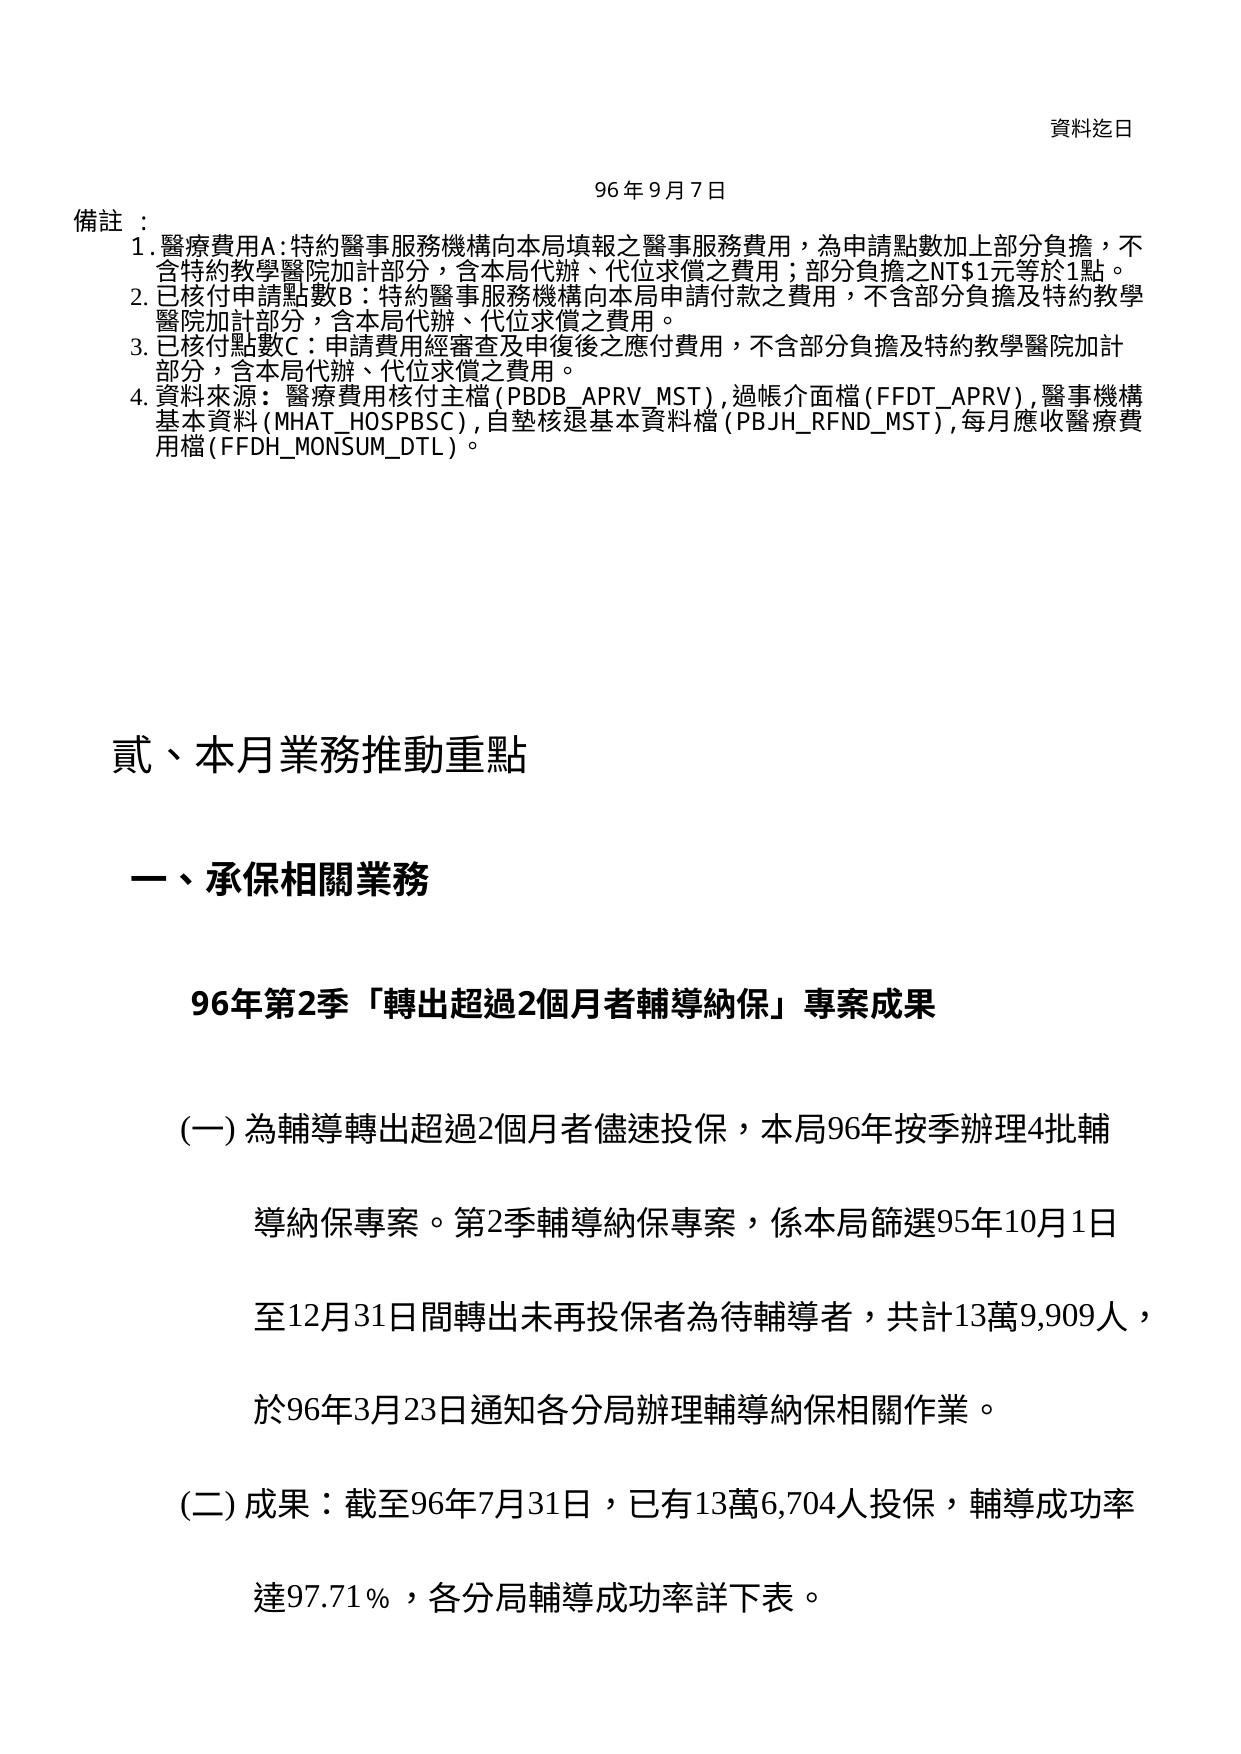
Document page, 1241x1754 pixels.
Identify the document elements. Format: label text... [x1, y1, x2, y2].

list 已核付點數C：申請費用經審查及申復後之應付費用，不含部分負擔及特約教學醫院加計部分，含本局代辦、代位求償之費用。 [130, 335, 1144, 385]
text (一) 為輔導轉出超過2個月者儘速投保，本局96年按季辦理4批輔導納保專案。第2季輔導納保專案，係本局篩選95年10月1日至12月31日間轉出未再投保者為待輔導者，共計13萬9,909人，於96年3月23日通知各分局辦理輔導納保相關作業。 [180, 1085, 1144, 1429]
text 資料迄日 96年9月7日 [178, 85, 1144, 210]
list 資料來源: 醫療費用核付主檔(PBDB_APRV_MST),過帳介面檔(FFDT_APRV),醫事機構基本資料(MHAT_HOSPBSC),自墊核退基本資料檔(PBJH_RFND_MST),每月應收醫療費用檔(FFDH_MONSUM_DTL)。 [130, 385, 1144, 460]
list 已核付申請點數B：特約醫事服務機構向本局申請付款之費用，不含部分負擔及特約教學醫院加計部分，含本局代辦、代位求償之費用。 [130, 285, 1144, 335]
text (二) 成果：截至96年7月31日，已有13萬6,704人投保，輔導成功率達97.71﹪，各分局輔導成功率詳下表。 [180, 1460, 1144, 1617]
list 醫療費用A:特約醫事服務機構向本局填報之醫事服務費用，為申請點數加上部分負擔，不含特約教學醫院加計部分，含本局代辦、代位求償之費用；部分負擔之NT$1元等於1點。 [130, 235, 1144, 285]
text 一、承保相關業務 [130, 835, 1144, 898]
text 貳、本月業務推動重點 [111, 710, 1144, 773]
text 備註 : [55, 210, 1144, 235]
text 96年第2季「轉出超過2個月者輔導納保」專案成果 [130, 960, 1144, 1023]
